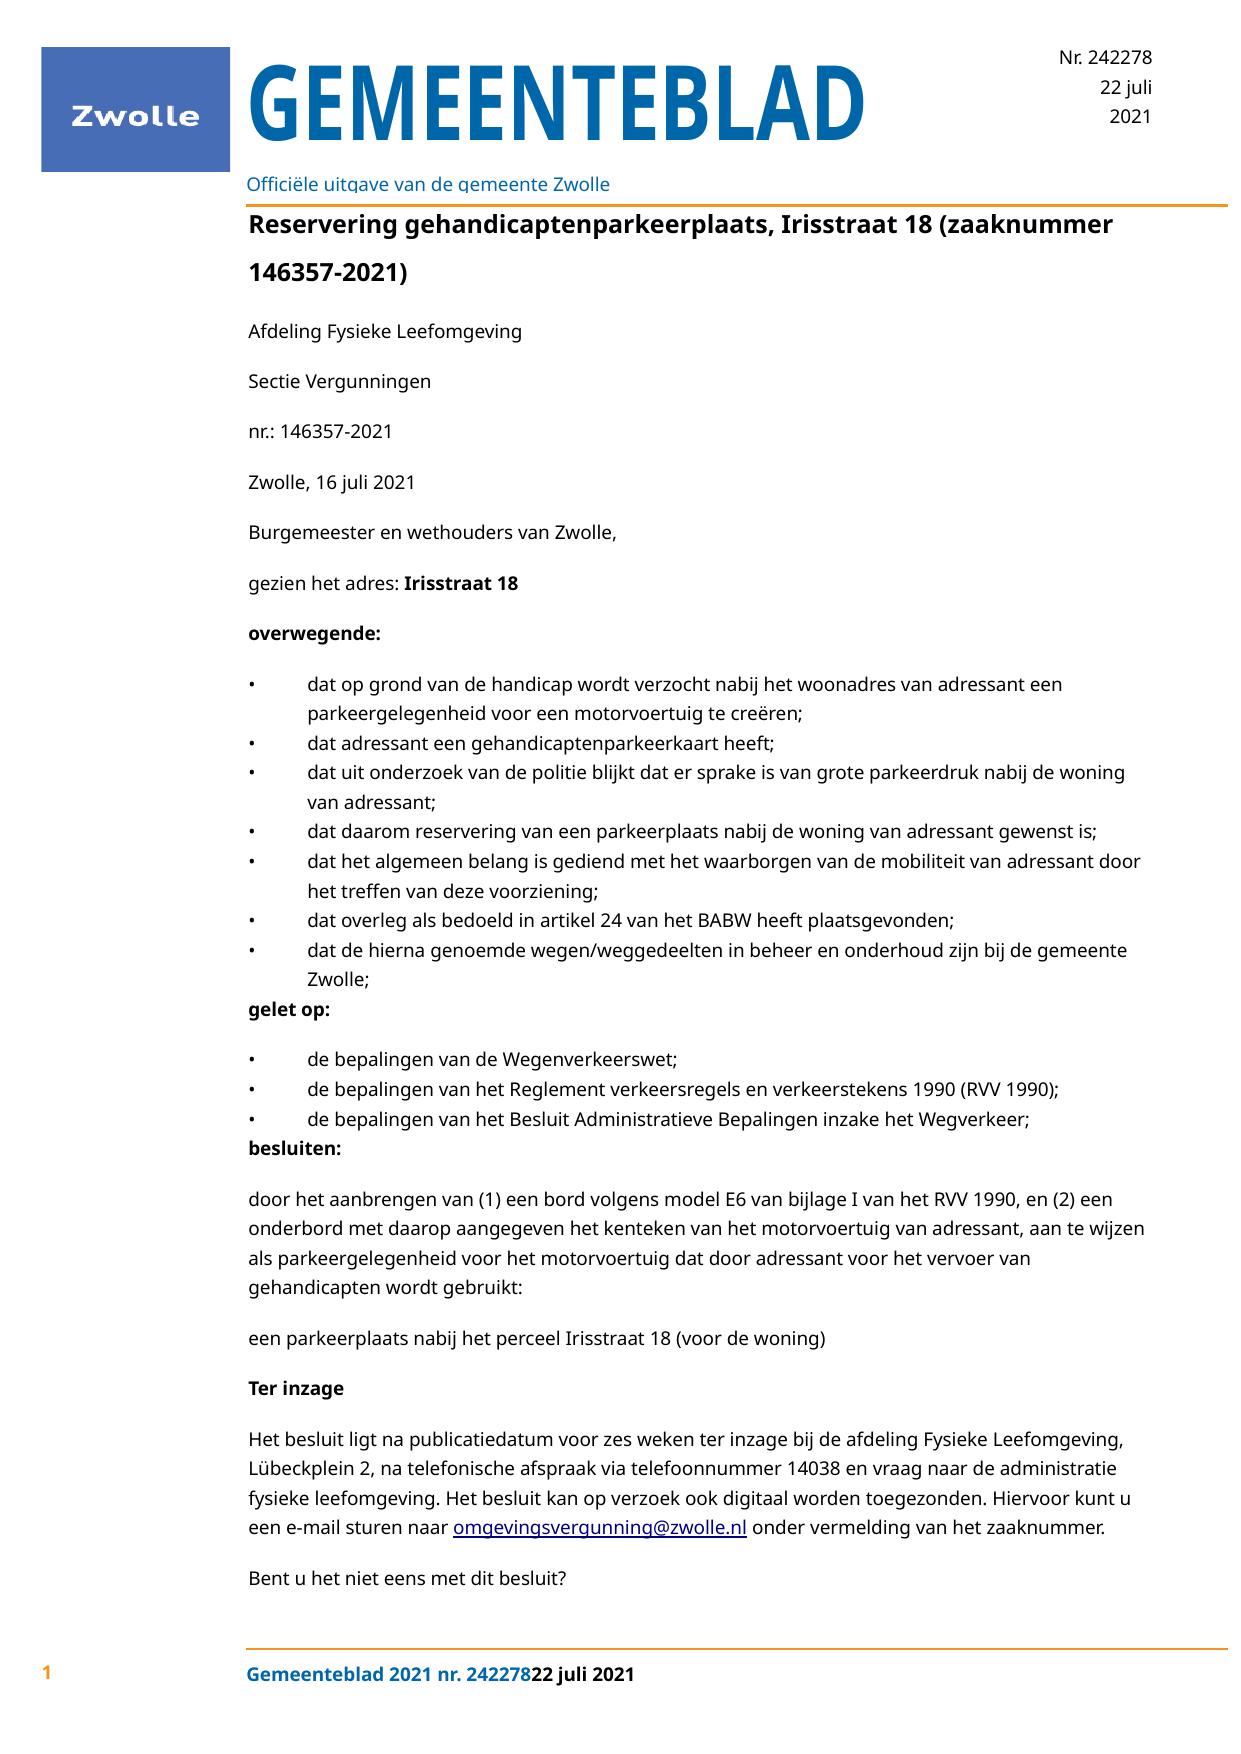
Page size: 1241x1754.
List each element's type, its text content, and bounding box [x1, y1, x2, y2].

text Burgemeester en wethouders van Zwolle, [248, 519, 1152, 545]
list dat de hierna genoemde wegen/weggedeelten in beheer en onderhoud zijn bij de gemeente Zwolle; [248, 937, 1152, 992]
list dat uit onderzoek van de politie blijkt dat er sprake is van grote parkeerdruk nabij de woning van adressant; [248, 759, 1152, 815]
list de bepalingen van het Reglement verkeersregels en verkeerstekens 1990 (RVV 1990); [248, 1076, 1152, 1102]
list dat het algemeen belang is gediend met het waarborgen van de mobiliteit van adressant door het treffen van deze voorziening; [248, 848, 1152, 904]
text overwegende: [248, 620, 1152, 646]
list dat op grond van de handicap wordt verzocht nabij het woonadres van adressant een parkeergelegenheid voor een motorvoertuig te creëren; [248, 671, 1152, 726]
text Het besluit ligt na publicatiedatum voor zes weken ter inzage bij de afdeling Fysieke Leefomgeving, Lübeckplein 2, na telefonische afspraak via telefoonnummer 14038 en vraag naar de administratie fysieke leefomgeving. Het besluit kan op verzoek ook digitaal worden toegezonden. Hiervoor kunt u een e-mail sturen naar omgevingsvergunning@zwolle.nl onder vermelding van het zaaknummer. [248, 1426, 1152, 1540]
list dat overleg als bedoeld in artikel 24 van het BABW heeft plaatsgevonden; [248, 907, 1152, 933]
picture [41, 47, 231, 172]
text besluiten: [248, 1135, 1152, 1161]
text Reservering gehandicaptenparkeerplaats, Irisstraat 18 (zaaknummer 146357-2021) [248, 207, 1152, 288]
list de bepalingen van het Besluit Administratieve Bepalingen inzake het Wegverkeer; [248, 1106, 1152, 1132]
text Sectie Vergunningen [248, 368, 1152, 394]
list de bepalingen van de Wegenverkeerswet; [248, 1047, 1152, 1072]
text Afdeling Fysieke Leefomgeving [248, 318, 1152, 344]
text een parkeerplaats nabij het perceel Irisstraat 18 (voor de woning) [248, 1325, 1152, 1351]
list dat daarom reservering van een parkeerplaats nabij de woning van adressant gewenst is; [248, 819, 1152, 844]
text door het aanbrengen van (1) een bord volgens model E6 van bijlage I van het RVV 1990, en (2) een onderbord met daarop aangegeven het kenteken van het motorvoertuig van adressant, aan te wijzen als parkeergelegenheid voor het motorvoertuig dat door adressant voor het vervoer van gehandicapten wordt gebruikt: [248, 1186, 1152, 1300]
text nr.: 146357-2021 [248, 419, 1152, 444]
text gezien het adres: Irisstraat 18 [248, 570, 1152, 596]
list dat adressant een gehandicaptenparkeerkaart heeft; [248, 730, 1152, 756]
text Zwolle, 16 juli 2021 [248, 469, 1152, 495]
text Ter inzage [248, 1375, 1152, 1401]
text Bent u het niet eens met dit besluit? [248, 1565, 1152, 1591]
text gelet op: [248, 996, 1152, 1022]
